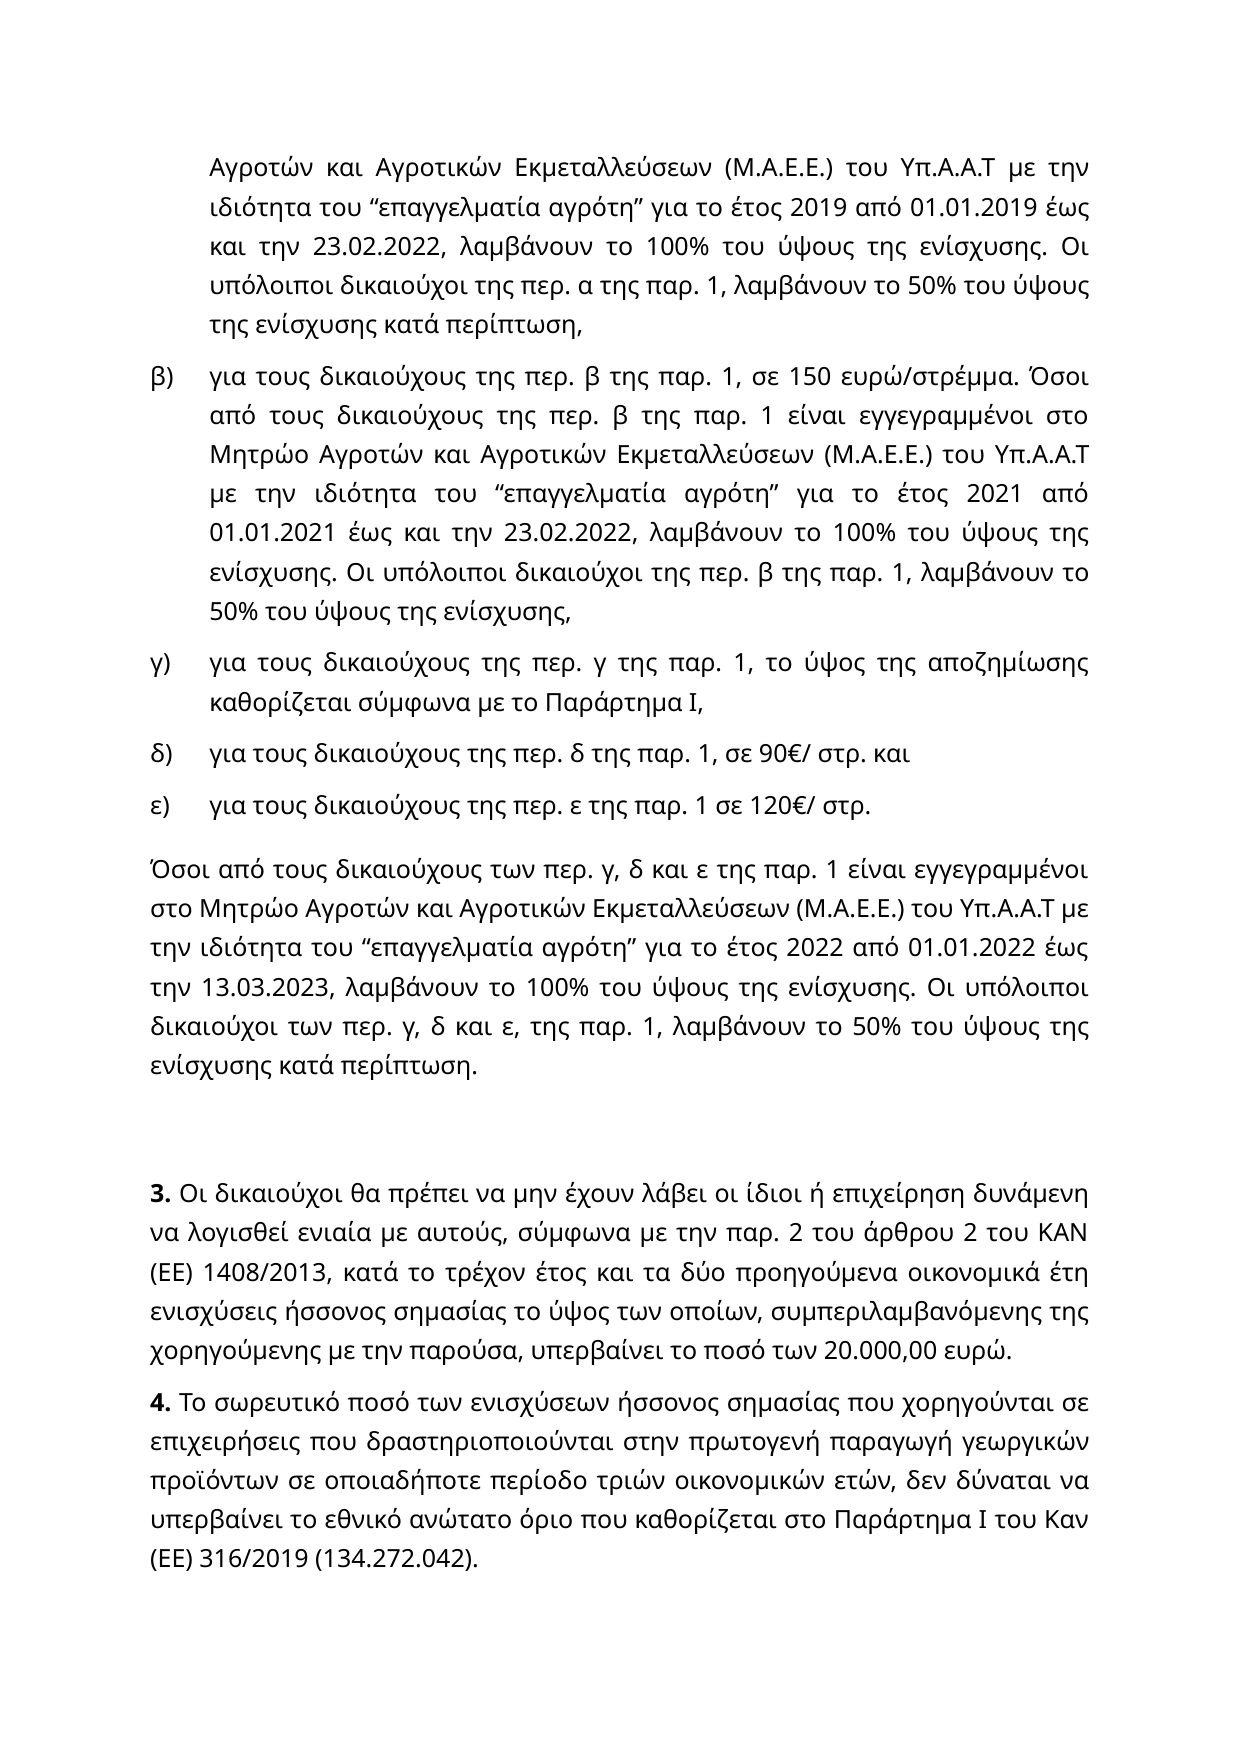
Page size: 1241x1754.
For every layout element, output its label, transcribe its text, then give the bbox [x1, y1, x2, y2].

list ε) για τους δικαιούχους της περ. ε της παρ. 1 σε 120€/ στρ. [150, 787, 1090, 822]
list γ) για τους δικαιούχους της περ. γ της παρ. 1, το ύψος της αποζημίωσης καθορίζεται σύμφωνα με το Παράρτημα Ι, [150, 645, 1090, 718]
text 3. Οι δικαιούχοι θα πρέπει να μην έχουν λάβει οι ίδιοι ή επιχείρηση δυνάμενη να λογισθεί ενιαία με αυτούς, σύμφωνα με την παρ. 2 του άρθρου 2 του ΚΑΝ (ΕΕ) 1408/2013, κατά το τρέχον έτος και τα δύο προηγούμενα οικονομικά έτη ενισχύσεις ήσσονος σημασίας το ύψος των οποίων, συμπεριλαμβανόμενης της χορηγούμενης με την παρούσα, υπερβαίνει το ποσό των 20.000,00 ευρώ. [150, 1176, 1090, 1367]
text 4. Το σωρευτικό ποσό των ενισχύσεων ήσσονος σημασίας που χορηγούνται σε επιχειρήσεις που δραστηριοποιούνται στην πρωτογενή παραγωγή γεωργικών προϊόντων σε οποιαδήποτε περίοδο τριών οικονομικών ετών, δεν δύναται να υπερβαίνει το εθνικό ανώτατο όριο που καθορίζεται στο Παράρτημα I του Καν (ΕΕ) 316/2019 (134.272.042). [150, 1384, 1090, 1575]
text Όσοι από τους δικαιούχους των περ. γ, δ και ε της παρ. 1 είναι εγγεγραμμένοι στο Μητρώο Αγροτών και Αγροτικών Εκμεταλλεύσεων (Μ.Α.Ε.Ε.) του Υπ.Α.Α.Τ με την ιδιότητα του “επαγγελματία αγρότη” για το έτος 2022 από 01.01.2022 έως την 13.03.2023, λαμβάνουν το 100% του ύψους της ενίσχυσης. Οι υπόλοιποι δικαιούχοι των περ. γ, δ και ε, της παρ. 1, λαμβάνουν το 50% του ύψους της ενίσχυσης κατά περίπτωση. [150, 852, 1090, 1082]
list β) για τους δικαιούχους της περ. β της παρ. 1, σε 150 ευρώ/στρέμμα. Όσοι από τους δικαιούχους της περ. β της παρ. 1 είναι εγγεγραμμένοι στο Μητρώο Αγροτών και Αγροτικών Εκμεταλλεύσεων (Μ.Α.Ε.Ε.) του Υπ.Α.Α.Τ με την ιδιότητα του “επαγγελματία αγρότη” για το έτος 2021 από 01.01.2021 έως και την 23.02.2022, λαμβάνουν το 100% του ύψους της ενίσχυσης. Οι υπόλοιποι δικαιούχοι της περ. β της παρ. 1, λαμβάνουν το 50% του ύψους της ενίσχυσης, [150, 358, 1090, 627]
list Αγροτών και Αγροτικών Εκμεταλλεύσεων (Μ.Α.Ε.Ε.) του Υπ.Α.Α.Τ με την ιδιότητα του “επαγγελματία αγρότη” για το έτος 2019 από 01.01.2019 έως και την 23.02.2022, λαμβάνουν το 100% του ύψους της ενίσχυσης. Οι υπόλοιποι δικαιούχοι της περ. α της παρ. 1, λαμβάνουν το 50% του ύψους της ενίσχυσης κατά περίπτωση, [150, 150, 1090, 341]
list δ) για τους δικαιούχους της περ. δ της παρ. 1, σε 90€/ στρ. και [150, 736, 1090, 770]
